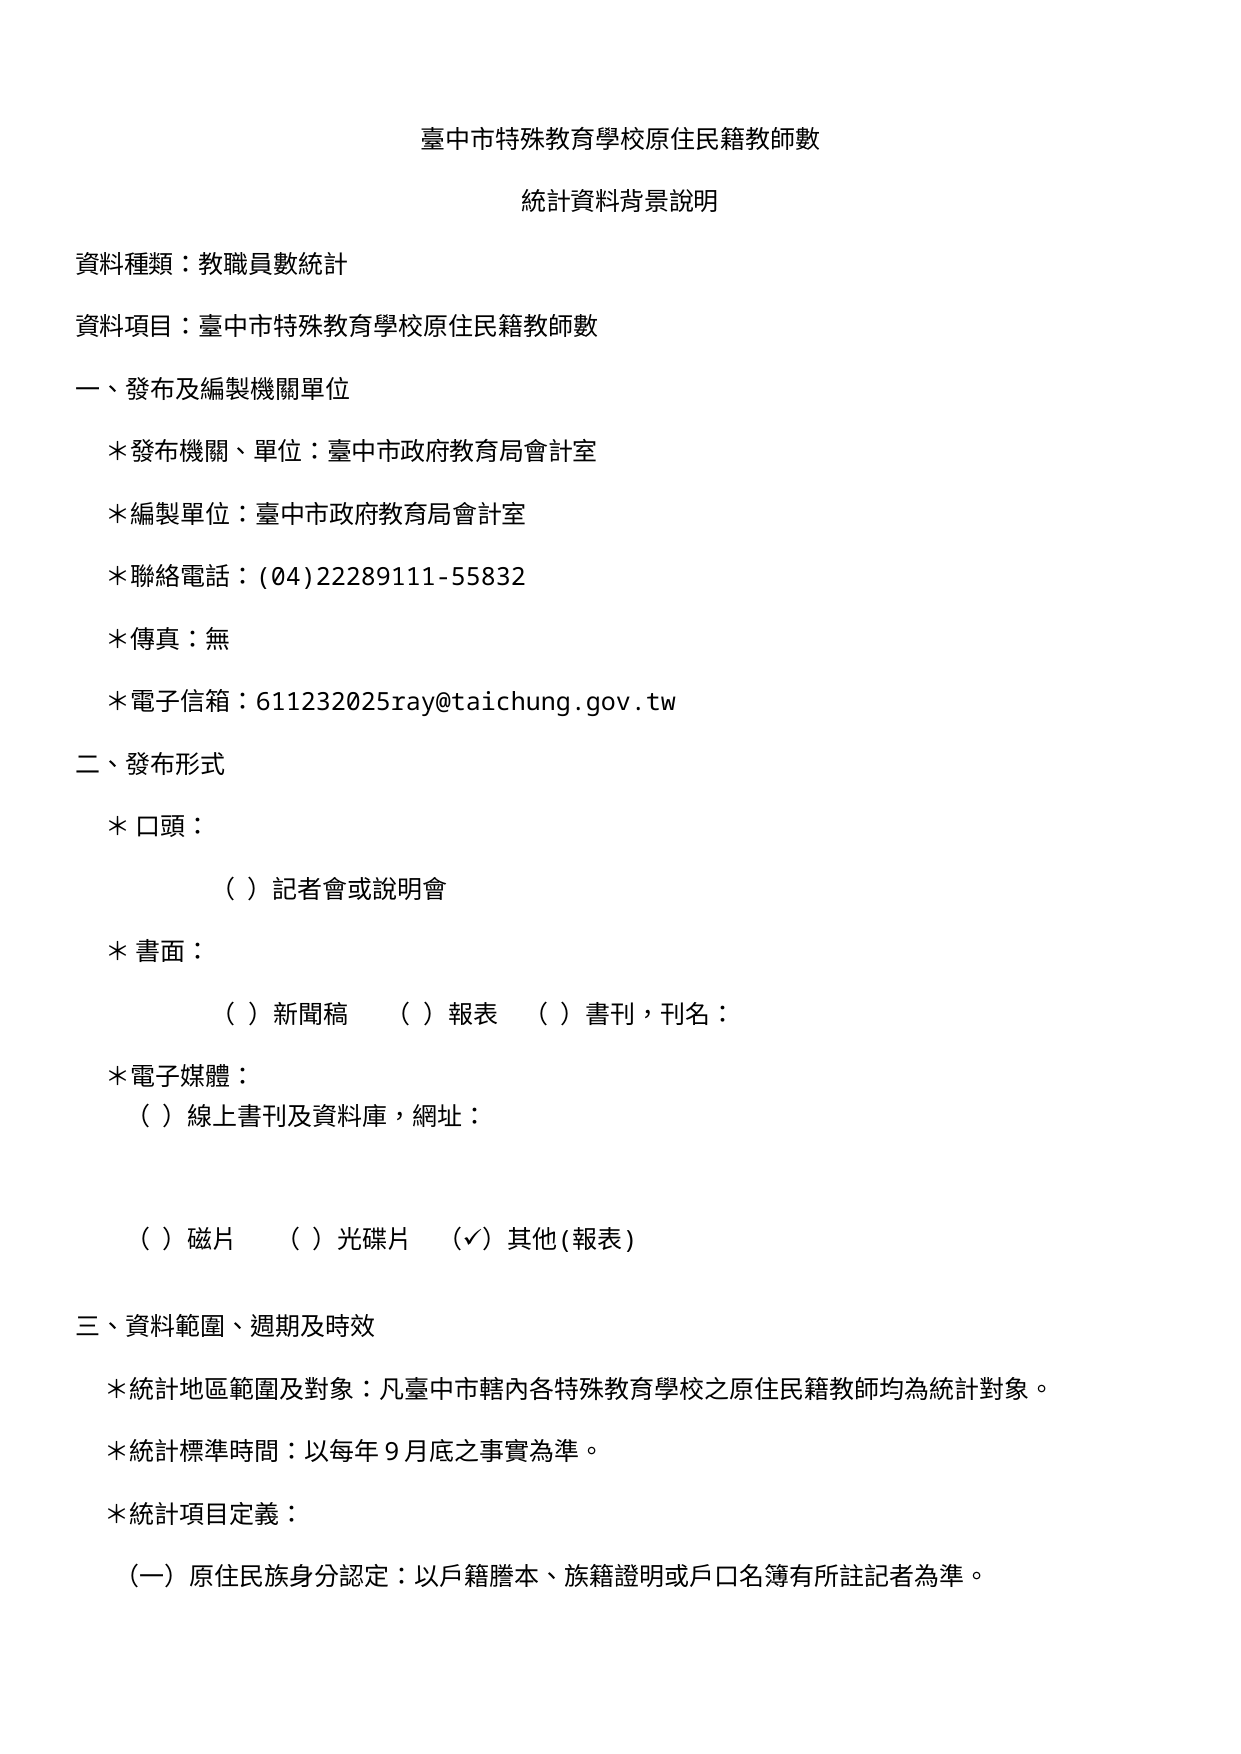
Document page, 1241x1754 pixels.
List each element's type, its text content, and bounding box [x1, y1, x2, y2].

text 二、發布形式 [75, 721, 1165, 783]
text （ ）磁片 （ ）光碟片 （）其他(報表) [75, 1196, 1199, 1258]
text 一、發布及編製機關單位 [75, 346, 1165, 408]
text ＊電子信箱：611232025ray@taichung.gov.tw [106, 658, 1165, 721]
text （ ）線上書刊及資料庫，網址： [75, 1096, 1199, 1133]
text （一）原住民族身分認定：以戶籍謄本、族籍證明或戶口名簿有所註記者為準。 [102, 1533, 1165, 1596]
text ＊統計地區範圍及對象：凡臺中市轄內各特殊教育學校之原住民籍教師均為統計對象。 [75, 1346, 1165, 1408]
text ＊統計標準時間：以每年9月底之事實為準。 [75, 1408, 1165, 1471]
text ＊發布機關、單位：臺中市政府教育局會計室 [106, 408, 1165, 471]
list 書面： [106, 908, 1165, 971]
text 資料種類：教職員數統計 [75, 221, 1165, 283]
list 口頭： [106, 783, 1165, 846]
text ＊傳真：無 [106, 596, 1165, 658]
text ＊編製單位：臺中市政府教育局會計室 [106, 471, 1165, 533]
text 資料項目：臺中市特殊教育學校原住民籍教師數 [75, 283, 1165, 346]
text ＊聯絡電話：(04)22289111-55832 [106, 533, 1165, 596]
text 三、資料範圍、週期及時效 [75, 1283, 1165, 1346]
text （ ）記者會或說明會 [75, 846, 1165, 908]
text ＊統計項目定義： [75, 1471, 1165, 1533]
text ＊電子媒體： [106, 1033, 1165, 1096]
text （ ）新聞稿 （ ）報表 （ ）書刊，刊名： [106, 971, 1165, 1033]
text 統計資料背景說明 [75, 158, 1165, 221]
text 臺中市特殊教育學校原住民籍教師數 [75, 96, 1165, 158]
